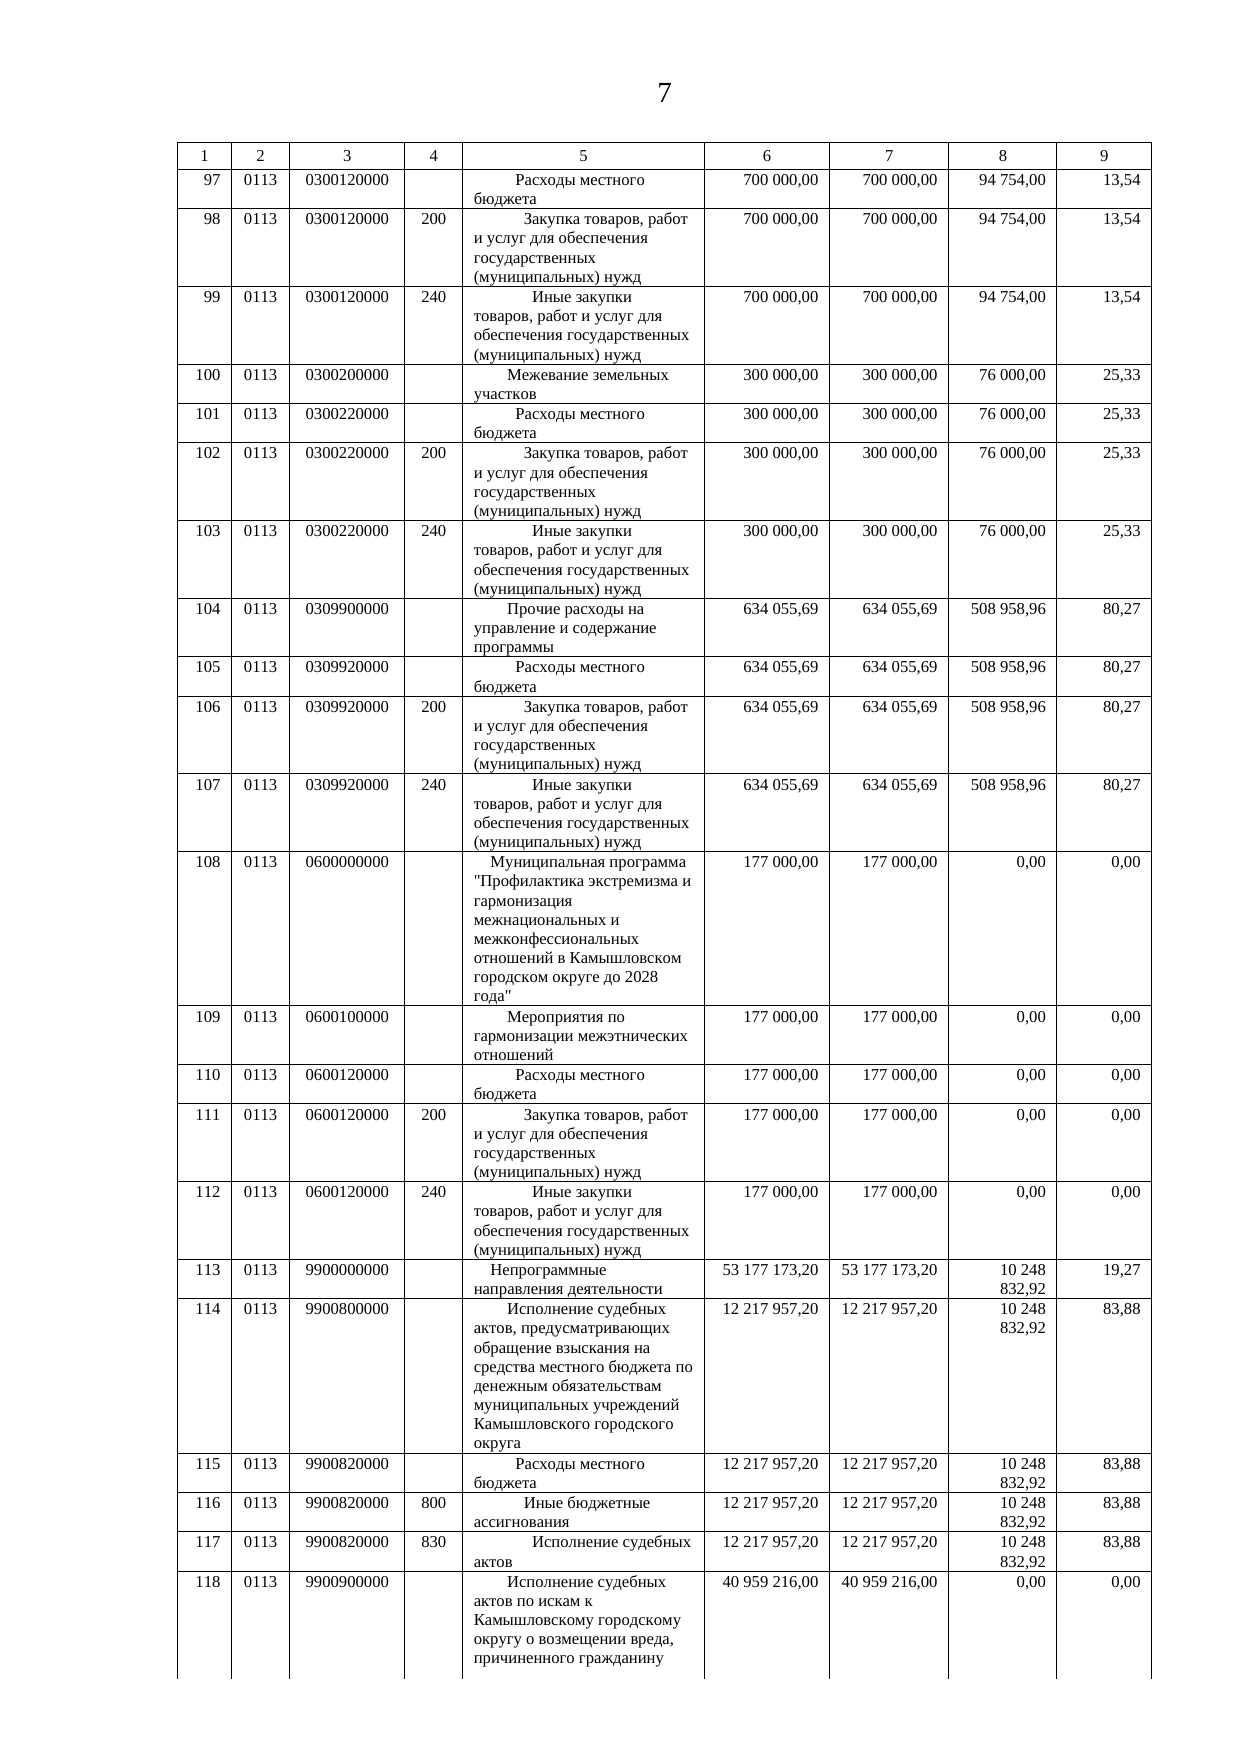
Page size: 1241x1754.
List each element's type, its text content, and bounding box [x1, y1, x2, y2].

table_cell 508 958,96 [949, 774, 1056, 851]
table_cell 700 000,00 [830, 287, 948, 363]
table_cell 0,00 [1057, 1572, 1151, 1679]
table_cell 200 [405, 209, 462, 286]
table_cell 634 055,69 [830, 657, 948, 696]
table_cell 76 000,00 [949, 521, 1056, 598]
table_cell 107 [178, 774, 231, 851]
table_header 3 [290, 143, 404, 169]
table_cell 76 000,00 [949, 404, 1056, 442]
table_cell 300 000,00 [705, 443, 829, 520]
table_cell 508 958,96 [949, 599, 1056, 656]
table_cell Расходы местного бюджета [463, 1065, 704, 1103]
table_cell 108 [178, 852, 231, 1005]
table_cell 97 [178, 170, 231, 208]
table_cell 12 217 957,20 [705, 1532, 829, 1571]
table_cell 0113 [232, 1065, 289, 1103]
table_cell 25,33 [1057, 521, 1151, 598]
table_cell 19,27 [1057, 1260, 1151, 1298]
table_cell 115 [178, 1454, 231, 1492]
table_cell [405, 1065, 462, 1103]
table_cell 177 000,00 [830, 1006, 948, 1064]
table_cell 0,00 [949, 852, 1056, 1005]
table_cell 99 [178, 287, 231, 363]
table_cell Иные закупки товаров, работ и услуг для обеспечения государственных (муниципальных) нужд [463, 287, 704, 363]
table_cell 105 [178, 657, 231, 696]
table_cell 634 055,69 [830, 774, 948, 851]
table_cell 0113 [232, 1532, 289, 1571]
table_cell 700 000,00 [705, 170, 829, 208]
table_cell Непрограммные направления деятельности [463, 1260, 704, 1298]
table_cell 10 248 832,92 [949, 1299, 1056, 1452]
table_cell 80,27 [1057, 774, 1151, 851]
table_cell [405, 657, 462, 696]
table_cell 0113 [232, 404, 289, 442]
table_cell 53 177 173,20 [830, 1260, 948, 1298]
table_cell 10 248 832,92 [949, 1454, 1056, 1492]
table_cell 25,33 [1057, 404, 1151, 442]
table_cell 53 177 173,20 [705, 1260, 829, 1298]
table_cell 12 217 957,20 [705, 1493, 829, 1531]
table_cell 0300220000 [290, 404, 404, 442]
table_cell 830 [405, 1532, 462, 1571]
table_cell 0113 [232, 287, 289, 363]
table_cell 13,54 [1057, 209, 1151, 286]
table_cell 177 000,00 [705, 852, 829, 1005]
table_cell 0300120000 [290, 170, 404, 208]
table_cell [405, 170, 462, 208]
table_cell 0,00 [1057, 1065, 1151, 1103]
table_cell 104 [178, 599, 231, 656]
table_cell 0113 [232, 697, 289, 773]
table_cell 0113 [232, 1493, 289, 1531]
table_cell 0600120000 [290, 1182, 404, 1259]
table_cell 80,27 [1057, 697, 1151, 773]
table_cell 200 [405, 1104, 462, 1181]
table_cell 40 959 216,00 [705, 1572, 829, 1679]
table_cell 0113 [232, 443, 289, 520]
table_header 1 [178, 143, 231, 169]
table_cell 0300220000 [290, 443, 404, 520]
table_cell 800 [405, 1493, 462, 1531]
table_cell 10 248 832,92 [949, 1260, 1056, 1298]
table_cell [405, 1572, 462, 1679]
table_cell 634 055,69 [705, 599, 829, 656]
table_cell [405, 852, 462, 1005]
table_cell 634 055,69 [830, 697, 948, 773]
table_cell Расходы местного бюджета [463, 1454, 704, 1492]
table_cell 25,33 [1057, 443, 1151, 520]
table_cell 116 [178, 1493, 231, 1531]
table_cell 508 958,96 [949, 657, 1056, 696]
table_cell 0113 [232, 1182, 289, 1259]
table_cell 700 000,00 [705, 209, 829, 286]
table_header 2 [232, 143, 289, 169]
table_cell [405, 1454, 462, 1492]
table_cell 12 217 957,20 [830, 1454, 948, 1492]
table_cell Иные закупки товаров, работ и услуг для обеспечения государственных (муниципальных) нужд [463, 521, 704, 598]
table_cell 300 000,00 [830, 365, 948, 403]
table_cell 13,54 [1057, 287, 1151, 363]
table_cell 0300200000 [290, 365, 404, 403]
table_cell 114 [178, 1299, 231, 1452]
table_cell 177 000,00 [830, 852, 948, 1005]
table_cell 0,00 [1057, 852, 1151, 1005]
table_cell 113 [178, 1260, 231, 1298]
table_cell Межевание земельных участков [463, 365, 704, 403]
table_cell 100 [178, 365, 231, 403]
table_cell 102 [178, 443, 231, 520]
table_cell 9900800000 [290, 1299, 404, 1452]
table_cell 177 000,00 [830, 1182, 948, 1259]
table_cell 0113 [232, 1260, 289, 1298]
table_header 8 [949, 143, 1056, 169]
table_cell [405, 1299, 462, 1452]
table_cell [405, 599, 462, 656]
table_cell 0600000000 [290, 852, 404, 1005]
table_cell 94 754,00 [949, 209, 1056, 286]
table_cell 0,00 [949, 1572, 1056, 1679]
table_cell 0309920000 [290, 697, 404, 773]
table_cell [405, 404, 462, 442]
table_cell 300 000,00 [705, 521, 829, 598]
table_cell 177 000,00 [705, 1065, 829, 1103]
table_cell 0300120000 [290, 209, 404, 286]
table_cell 240 [405, 774, 462, 851]
table_cell [405, 1006, 462, 1064]
table_cell 0113 [232, 1299, 289, 1452]
table_cell 0309900000 [290, 599, 404, 656]
table_cell 700 000,00 [705, 287, 829, 363]
table_cell 508 958,96 [949, 697, 1056, 773]
table_cell 200 [405, 443, 462, 520]
table_cell Закупка товаров, работ и услуг для обеспечения государственных (муниципальных) нужд [463, 697, 704, 773]
table_cell 177 000,00 [830, 1104, 948, 1181]
table_cell 9900820000 [290, 1532, 404, 1571]
table_cell 12 217 957,20 [705, 1454, 829, 1492]
table_cell 300 000,00 [830, 404, 948, 442]
table_cell 12 217 957,20 [830, 1299, 948, 1452]
table_cell Иные бюджетные ассигнования [463, 1493, 704, 1531]
table_cell 300 000,00 [705, 404, 829, 442]
table_cell 700 000,00 [830, 170, 948, 208]
table_cell 0,00 [1057, 1006, 1151, 1064]
table_cell 80,27 [1057, 599, 1151, 656]
table_cell 0,00 [949, 1065, 1056, 1103]
table_cell 240 [405, 521, 462, 598]
table_cell 112 [178, 1182, 231, 1259]
table_cell Расходы местного бюджета [463, 170, 704, 208]
table_cell 9900000000 [290, 1260, 404, 1298]
table_cell 94 754,00 [949, 170, 1056, 208]
table_cell 240 [405, 1182, 462, 1259]
table_cell 76 000,00 [949, 443, 1056, 520]
table_cell 0113 [232, 774, 289, 851]
table_cell 0113 [232, 170, 289, 208]
table_cell Мероприятия по гармонизации межэтнических отношений [463, 1006, 704, 1064]
table_cell 94 754,00 [949, 287, 1056, 363]
table_cell 109 [178, 1006, 231, 1064]
table_cell 0309920000 [290, 657, 404, 696]
table_cell 700 000,00 [830, 209, 948, 286]
table_cell Иные закупки товаров, работ и услуг для обеспечения государственных (муниципальных) нужд [463, 1182, 704, 1259]
table_cell [405, 1260, 462, 1298]
table_cell 12 217 957,20 [705, 1299, 829, 1452]
table_cell 0,00 [949, 1182, 1056, 1259]
table_cell 634 055,69 [705, 774, 829, 851]
table_cell 200 [405, 697, 462, 773]
table_cell 0,00 [949, 1104, 1056, 1181]
table_cell 177 000,00 [830, 1065, 948, 1103]
table_cell 118 [178, 1572, 231, 1679]
table_cell 106 [178, 697, 231, 773]
table_cell [405, 365, 462, 403]
table_cell 0113 [232, 1006, 289, 1064]
table_cell Расходы местного бюджета [463, 404, 704, 442]
table_cell 117 [178, 1532, 231, 1571]
table_cell 634 055,69 [705, 697, 829, 773]
table_cell 12 217 957,20 [830, 1493, 948, 1531]
table_cell 80,27 [1057, 657, 1151, 696]
table_cell 0113 [232, 1454, 289, 1492]
table_cell 110 [178, 1065, 231, 1103]
table_cell 177 000,00 [705, 1006, 829, 1064]
table_cell Закупка товаров, работ и услуг для обеспечения государственных (муниципальных) нужд [463, 443, 704, 520]
table_cell Прочие расходы на управление и содержание программы [463, 599, 704, 656]
table_cell 111 [178, 1104, 231, 1181]
table_cell 0300120000 [290, 287, 404, 363]
table_cell 0,00 [1057, 1104, 1151, 1181]
table_cell 0,00 [949, 1006, 1056, 1064]
table_cell 0113 [232, 209, 289, 286]
table_cell 9900820000 [290, 1454, 404, 1492]
table_cell 0300220000 [290, 521, 404, 598]
table_header 7 [830, 143, 948, 169]
table_cell Муниципальная программа "Профилактика экстремизма и гармонизация межнациональных и межконфессиональных отношений в Камышловском городском округе до 2028 года" [463, 852, 704, 1005]
table_cell 0309920000 [290, 774, 404, 851]
table_cell Исполнение судебных актов, предусматривающих обращение взыскания на средства местного бюджета по денежным обязательствам муниципальных учреждений Камышловского городского округа [463, 1299, 704, 1452]
table_cell 0600120000 [290, 1065, 404, 1103]
table_cell 300 000,00 [830, 443, 948, 520]
table_cell 76 000,00 [949, 365, 1056, 403]
table_cell 25,33 [1057, 365, 1151, 403]
table_cell 634 055,69 [705, 657, 829, 696]
table_cell 0113 [232, 852, 289, 1005]
table_cell 101 [178, 404, 231, 442]
table_cell 12 217 957,20 [830, 1532, 948, 1571]
table_cell 634 055,69 [830, 599, 948, 656]
table_cell 103 [178, 521, 231, 598]
table_cell 83,88 [1057, 1532, 1151, 1571]
table_cell 0600120000 [290, 1104, 404, 1181]
table_cell 10 248 832,92 [949, 1532, 1056, 1571]
table_cell 0113 [232, 365, 289, 403]
table_header 5 [463, 143, 704, 169]
table_cell Расходы местного бюджета [463, 657, 704, 696]
table_cell 0113 [232, 657, 289, 696]
table_cell 0113 [232, 521, 289, 598]
table_cell Закупка товаров, работ и услуг для обеспечения государственных (муниципальных) нужд [463, 209, 704, 286]
table_header 6 [705, 143, 829, 169]
table_cell 0,00 [1057, 1182, 1151, 1259]
table_cell Закупка товаров, работ и услуг для обеспечения государственных (муниципальных) нужд [463, 1104, 704, 1181]
table_cell 10 248 832,92 [949, 1493, 1056, 1531]
table_cell 0113 [232, 599, 289, 656]
table_cell 98 [178, 209, 231, 286]
table_cell Иные закупки товаров, работ и услуг для обеспечения государственных (муниципальных) нужд [463, 774, 704, 851]
table_cell 40 959 216,00 [830, 1572, 948, 1679]
table_header 9 [1057, 143, 1151, 169]
table_header 4 [405, 143, 462, 169]
table_cell 9900900000 [290, 1572, 404, 1679]
table_cell 240 [405, 287, 462, 363]
table_cell 83,88 [1057, 1299, 1151, 1452]
table_cell 177 000,00 [705, 1182, 829, 1259]
table_cell 13,54 [1057, 170, 1151, 208]
table_cell Исполнение судебных актов [463, 1532, 704, 1571]
table_cell 0600100000 [290, 1006, 404, 1064]
table_cell Исполнение судебных актов по искам к Камышловскому городскому округу о возмещении вреда, причиненного гражданину [463, 1572, 704, 1679]
table_cell 83,88 [1057, 1454, 1151, 1492]
table_cell 9900820000 [290, 1493, 404, 1531]
table_cell 83,88 [1057, 1493, 1151, 1531]
table_cell 300 000,00 [705, 365, 829, 403]
table_cell 0113 [232, 1104, 289, 1181]
table_cell 177 000,00 [705, 1104, 829, 1181]
table_cell 0113 [232, 1572, 289, 1679]
table_cell 300 000,00 [830, 521, 948, 598]
